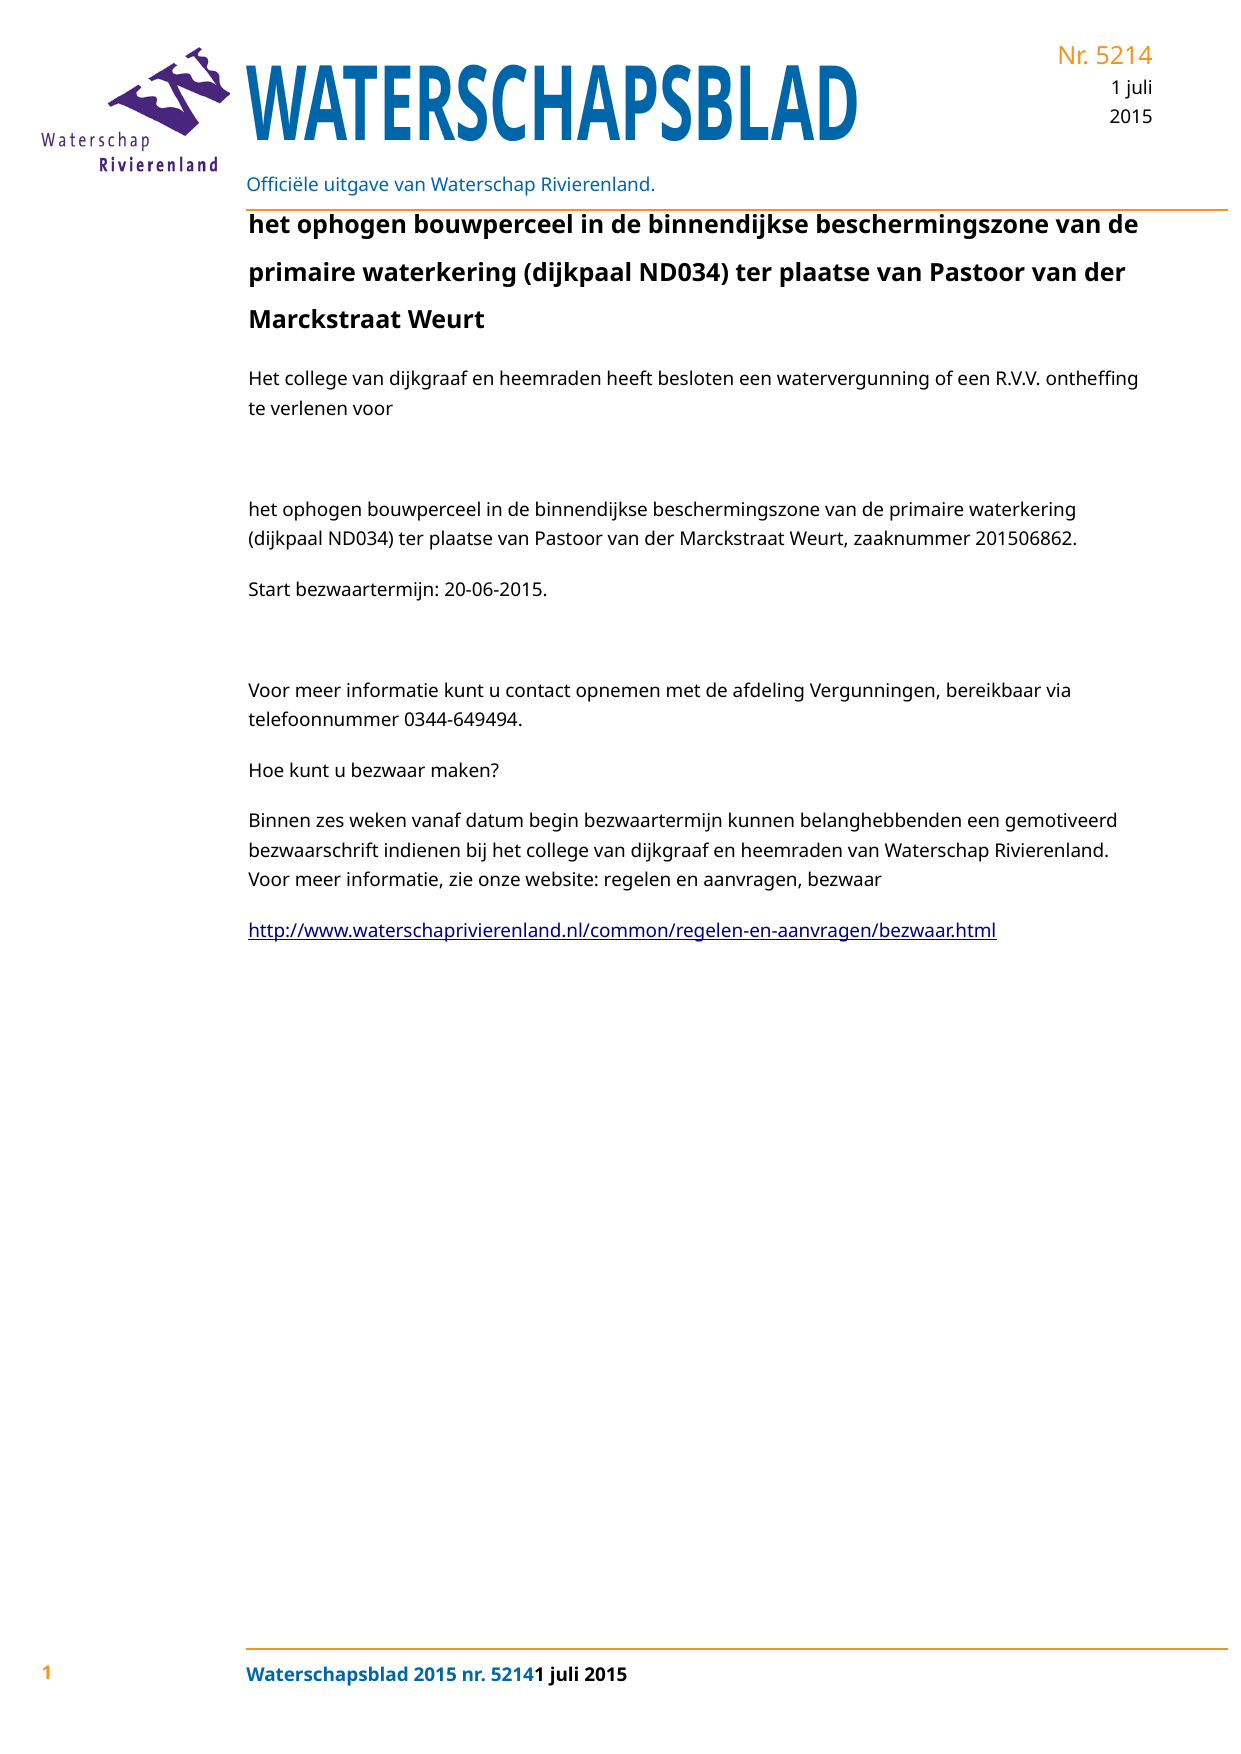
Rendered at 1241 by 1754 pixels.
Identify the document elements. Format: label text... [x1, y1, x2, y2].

text Het college van dijkgraaf en heemraden heeft besloten een watervergunning of een R.V.V. ontheffing te verlenen voor [248, 366, 1152, 421]
text Binnen zes weken vanaf datum begin bezwaartermijn kunnen belanghebbenden een gemotiveerd bezwaarschrift indienen bij het college van dijkgraaf en heemraden van Waterschap Rivierenland. Voor meer informatie, zie onze website: regelen en aanvragen, bezwaar [248, 807, 1152, 892]
text Start bezwaartermijn: 20-06-2015. [248, 576, 1152, 602]
text Hoe kunt u bezwaar maken? [248, 757, 1152, 782]
text het ophogen bouwperceel in de binnendijkse beschermingszone van de primaire waterkering (dijkpaal ND034) ter plaatse van Pastoor van der Marckstraat Weurt [248, 211, 1152, 336]
picture [41, 47, 231, 172]
text het ophogen bouwperceel in de binnendijkse beschermingszone van de primaire waterkering (dijkpaal ND034) ter plaatse van Pastoor van der Marckstraat Weurt, zaaknummer 201506862. [248, 496, 1152, 551]
text http://www.waterschaprivierenland.nl/common/regelen-en-aanvragen/bezwaar.html [248, 917, 1152, 942]
text Voor meer informatie kunt u contact opnemen met de afdeling Vergunningen, bereikbaar via telefoonnummer 0344-649494. [248, 677, 1152, 732]
